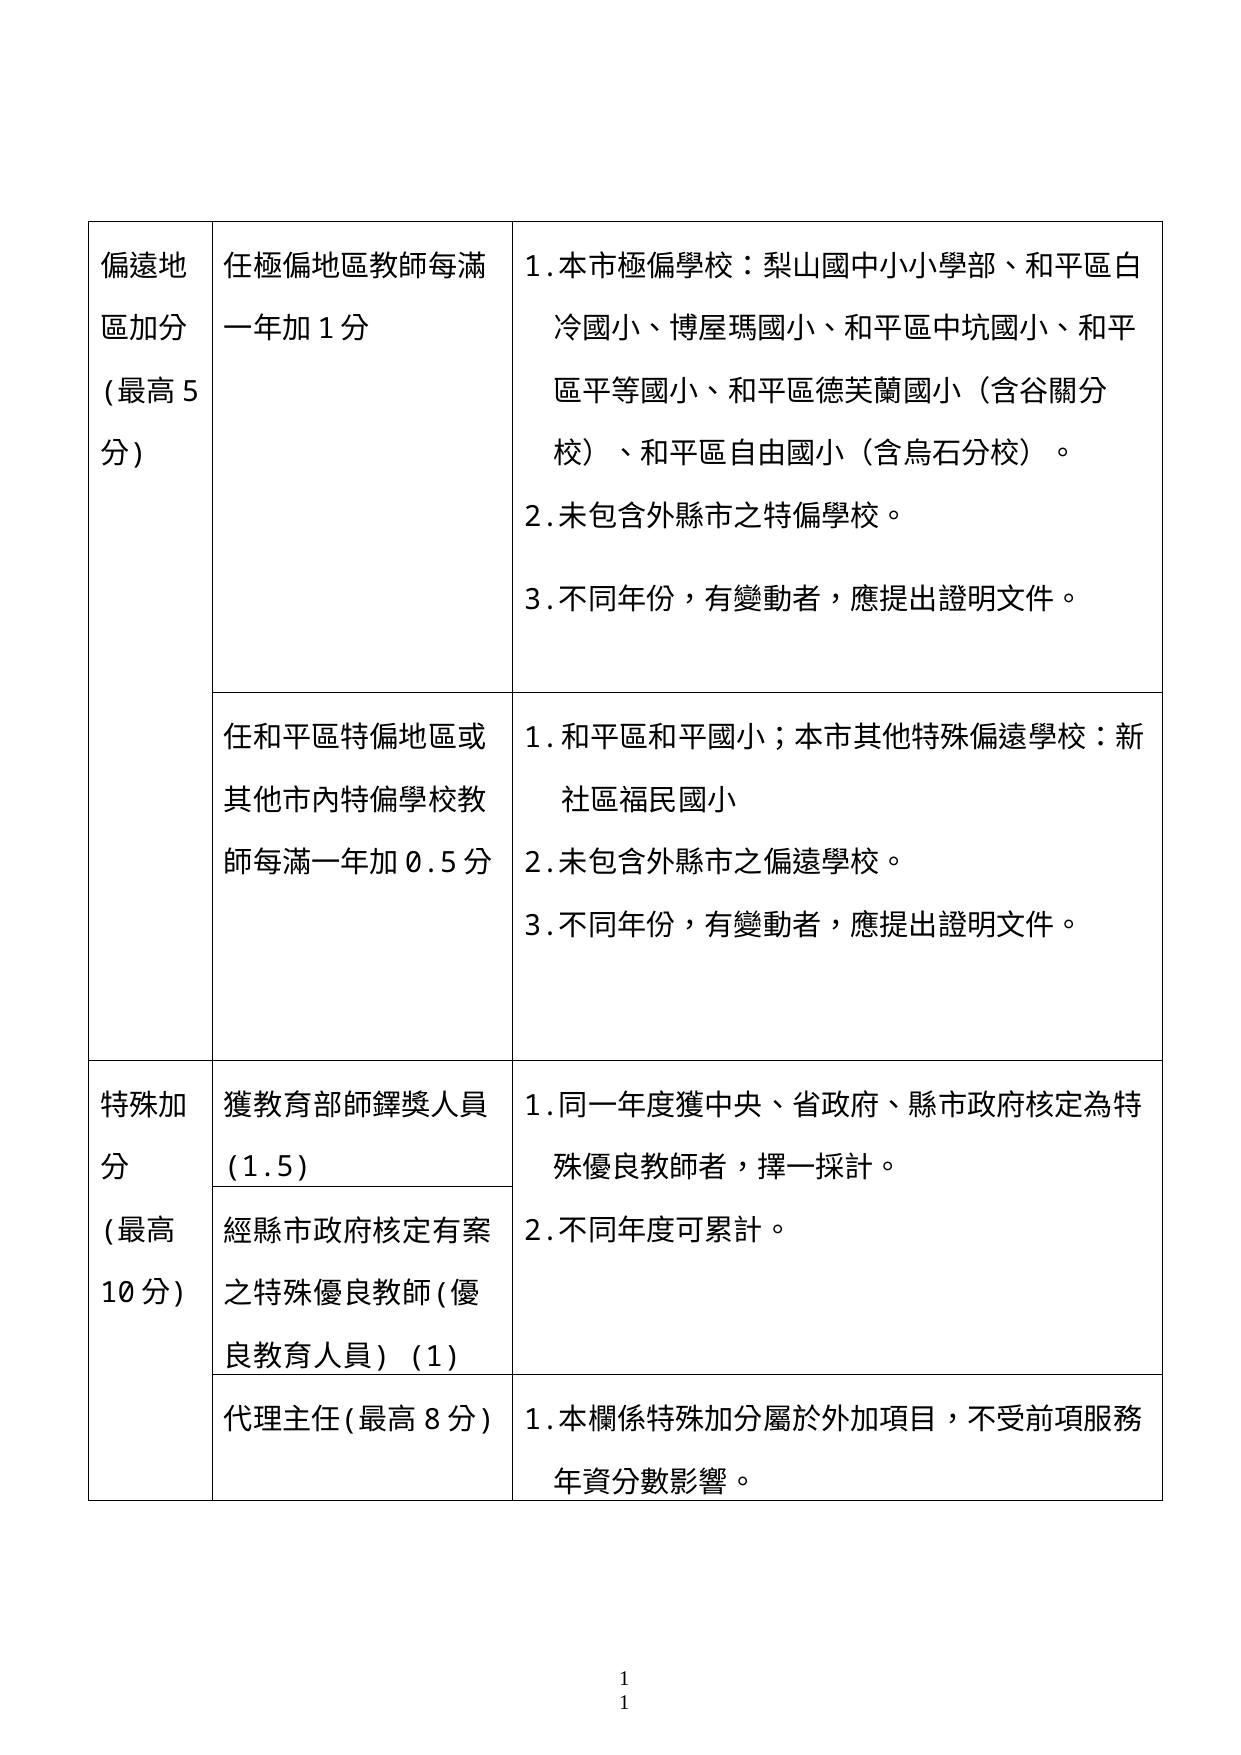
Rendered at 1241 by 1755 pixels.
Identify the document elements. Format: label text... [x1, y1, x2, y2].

table_cell 獲教育部師鐸獎人員(1.5) [213, 1061, 512, 1186]
table_cell 經縣市政府核定有案之特殊優良教師(優良教育人員) (1) [213, 1187, 512, 1374]
table_cell 和平區和平國小；本市其他特殊偏遠學校：新社區福民國小 2.未包含外縣市之偏遠學校。 3.不同年份，有變動者，應提出證明文件。 [513, 693, 1162, 1060]
table_cell 任和平區特偏地區或其他市內特偏學校教師每滿一年加0.5分 [213, 693, 512, 1060]
table_cell 代理主任(最高8分) [213, 1375, 512, 1500]
table_cell 1.本欄係特殊加分屬於外加項目，不受前項服務年資分數影響。 [513, 1375, 1162, 1500]
table_cell 偏遠地區加分 (最高5分) [89, 222, 212, 1060]
table_cell 任極偏地區教師每滿一年加1分 [213, 222, 512, 692]
table_cell 1.同一年度獲中央、省政府、縣市政府核定為特殊優良教師者，擇一採計。 2.不同年度可累計。 [513, 1061, 1162, 1374]
table_cell 特殊加分 (最高10分) [89, 1061, 212, 1500]
table_cell 1.本市極偏學校：梨山國中小小學部、和平區白冷國小、博屋瑪國小、和平區中坑國小、和平區平等國小、和平區德芙蘭國小（含谷關分校）、和平區自由國小（含烏石分校）。 2.未包含外縣市之特偏學校。 3.不同年份，有變動者，應提出證明文件。 [513, 222, 1162, 692]
